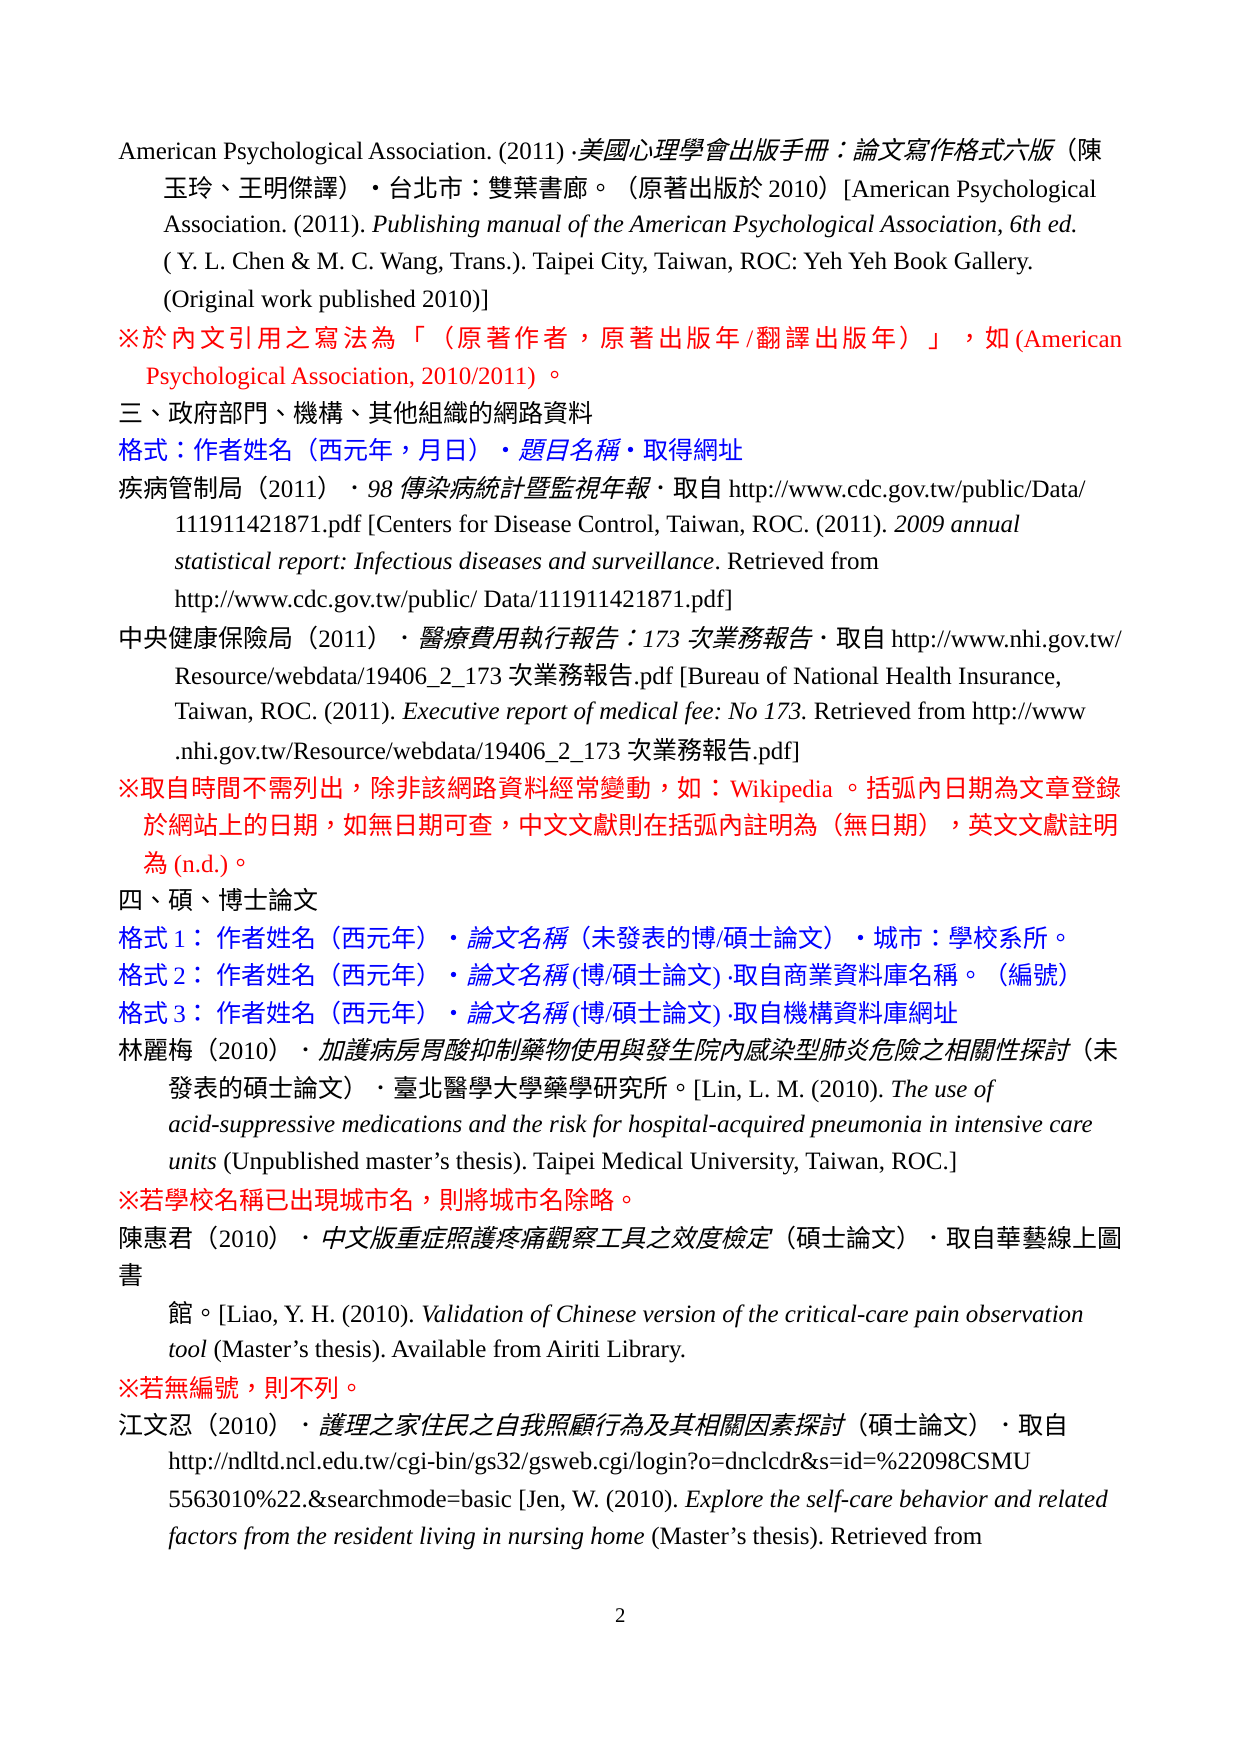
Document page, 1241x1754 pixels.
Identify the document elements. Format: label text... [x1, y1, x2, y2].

text tool (Master’s thesis). Available from Airiti Library. [118, 1330, 1122, 1367]
text 陳惠君（2010）．中文版重症照護疼痛觀察工具之效度檢定（碩士論文）．取自華藝線上圖書 [118, 1217, 1122, 1292]
text 格式：作者姓名（西元年，月日）‧題目名稱‧取得網址 [118, 430, 1122, 467]
text 5563010%22.&searchmode=basic [Jen, W. (2010). Explore the self-care behavior and related [118, 1480, 1122, 1517]
text 館。[Liao, Y. H. (2010). Validation of Chinese version of the critical-care pain observation [118, 1292, 1122, 1330]
text acid-suppressive medications and the risk for hospital-acquired pneumonia in intensive care [118, 1105, 1122, 1142]
text ※若學校名稱已出現城市名，則將城市名除略。 [118, 1180, 1122, 1217]
text http://ndltd.ncl.edu.tw/cgi-bin/gs32/gsweb.cgi/login?o=dnclcdr&s=id=%22098CSMU [118, 1442, 1122, 1480]
text American Psychological Association. (2011) ‧美國心理學會出版手冊：論文寫作格式六版（陳 玉玲、王明傑譯）‧台北市：雙葉書廊。（原著出版於2010）[American Psychological Association. (2011). Publishing manual of the American Psychological Association, 6th ed. ( Y. L. Chen & M. C. Wang, Trans.). Taipei City, Taiwan, ROC: Yeh Yeh Book Gallery. (Original work published 2010)] [118, 130, 1122, 317]
text 格式1： 作者姓名（西元年）‧論文名稱（未發表的博/碩士論文）‧城市：學校系所。 [118, 917, 1122, 955]
text 疾病管制局（2011）．98 傳染病統計暨監視年報．取自http://www.cdc.gov.tw/public/Data/ 111911421871.pdf [Centers for Disease Control, Taiwan, ROC. (2011). 2009 annual statistical report: Infectious diseases and surveillance. Retrieved from http://www.cdc.gov.tw/public/ Data/111911421871.pdf] [118, 467, 1122, 617]
text ※於內文引用之寫法為「（原著作者，原著出版年/翻譯出版年）」，如(American Psychological Association, 2010/2011) 。 [118, 317, 1122, 392]
text 四、碩、博士論文 [118, 880, 1122, 917]
text 格式3： 作者姓名（西元年）‧論文名稱 (博/碩士論文) ‧取自機構資料庫網址 [118, 992, 1122, 1030]
text units (Unpublished master’s thesis). Taipei Medical University, Taiwan, ROC.] [118, 1142, 1122, 1180]
text 發表的碩士論文）．臺北醫學大學藥學研究所。[Lin, L. M. (2010). The use of [118, 1067, 1122, 1105]
text ※取自時間不需列出，除非該網路資料經常變動，如：Wikipedia 。括弧內日期為文章登錄 於網站上的日期，如無日期可查，中文文獻則在括弧內註明為（無日期），英文文獻註明 [118, 767, 1122, 842]
text 三、政府部門、機構、其他組織的網路資料 [118, 392, 1122, 430]
text ※若無編號，則不列。 [118, 1367, 1122, 1405]
text 為 (n.d.)。 [118, 842, 1122, 880]
text 格式2： 作者姓名（西元年）‧論文名稱 (博/碩士論文) ‧取自商業資料庫名稱。（編號） [118, 955, 1122, 992]
text 江文忍（2010）．護理之家住民之自我照顧行為及其相關因素探討（碩士論文）．取自 [118, 1405, 1122, 1442]
text 中央健康保險局（2011）．醫療費用執行報告：173 次業務報告．取自http://www.nhi.gov.tw/ Resource/webdata/19406_2_173 次業務報告.pdf [Bureau of National Health Insurance, Taiwan, ROC. (2011). Executive report of medical fee: No 173. Retrieved from http://www [118, 617, 1122, 730]
text factors from the resident living in nursing home (Master’s thesis). Retrieved from [118, 1517, 1122, 1555]
text .nhi.gov.tw/Resource/webdata/19406_2_173 次業務報告.pdf] [118, 730, 1122, 767]
text 林麗梅（2010）．加護病房胃酸抑制藥物使用與發生院內感染型肺炎危險之相關性探討（未 [118, 1030, 1122, 1067]
